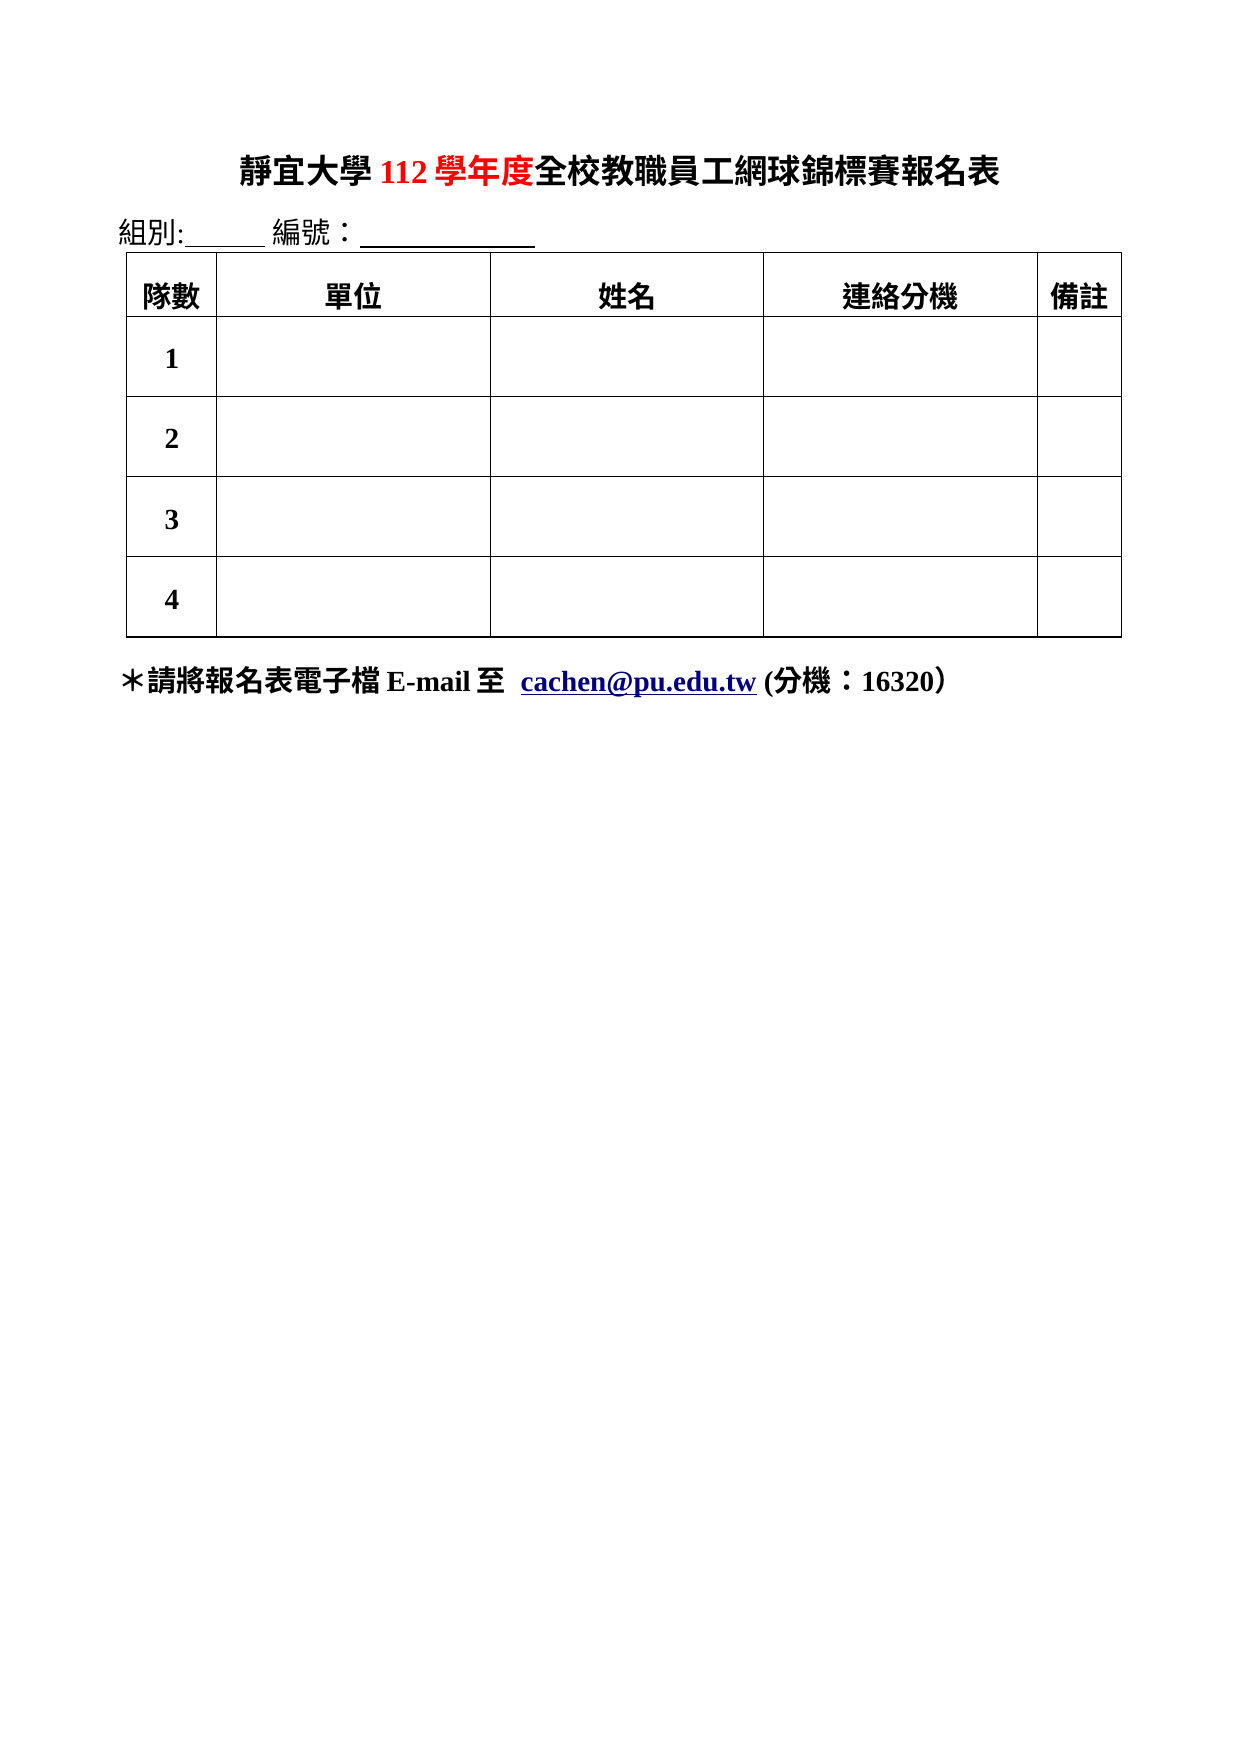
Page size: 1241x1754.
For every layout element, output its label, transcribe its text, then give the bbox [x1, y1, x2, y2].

table_header 連絡分機 [764, 253, 1037, 316]
table_cell [491, 477, 763, 556]
table_cell [217, 557, 490, 636]
table_cell [217, 397, 490, 476]
table_cell [764, 557, 1037, 636]
table_cell [491, 557, 763, 636]
table_cell 4 [127, 557, 216, 636]
table_cell [764, 397, 1037, 476]
table_header 單位 [217, 253, 490, 316]
table_cell [764, 477, 1037, 556]
table_cell 3 [127, 477, 216, 556]
table_cell [1038, 477, 1121, 556]
table_header 姓名 [491, 253, 763, 316]
table_cell 1 [127, 317, 216, 396]
text ＊請將報名表電子檔E-mail至 cachen@pu.edu.tw (分機：16320） [118, 637, 1122, 700]
table_cell [491, 317, 763, 396]
table_cell 2 [127, 397, 216, 476]
table_header 隊數 [127, 253, 216, 316]
table_cell [1038, 397, 1121, 476]
text 靜宜大學112學年度全校教職員工網球錦標賽報名表 [118, 127, 1122, 189]
table_cell [764, 317, 1037, 396]
table_cell [1038, 317, 1121, 396]
table_cell [491, 397, 763, 476]
text 組別: 編號： [118, 189, 1122, 252]
table_header 備註 [1038, 253, 1121, 316]
table_cell [217, 317, 490, 396]
table_cell [217, 477, 490, 556]
table_cell [1038, 557, 1121, 636]
